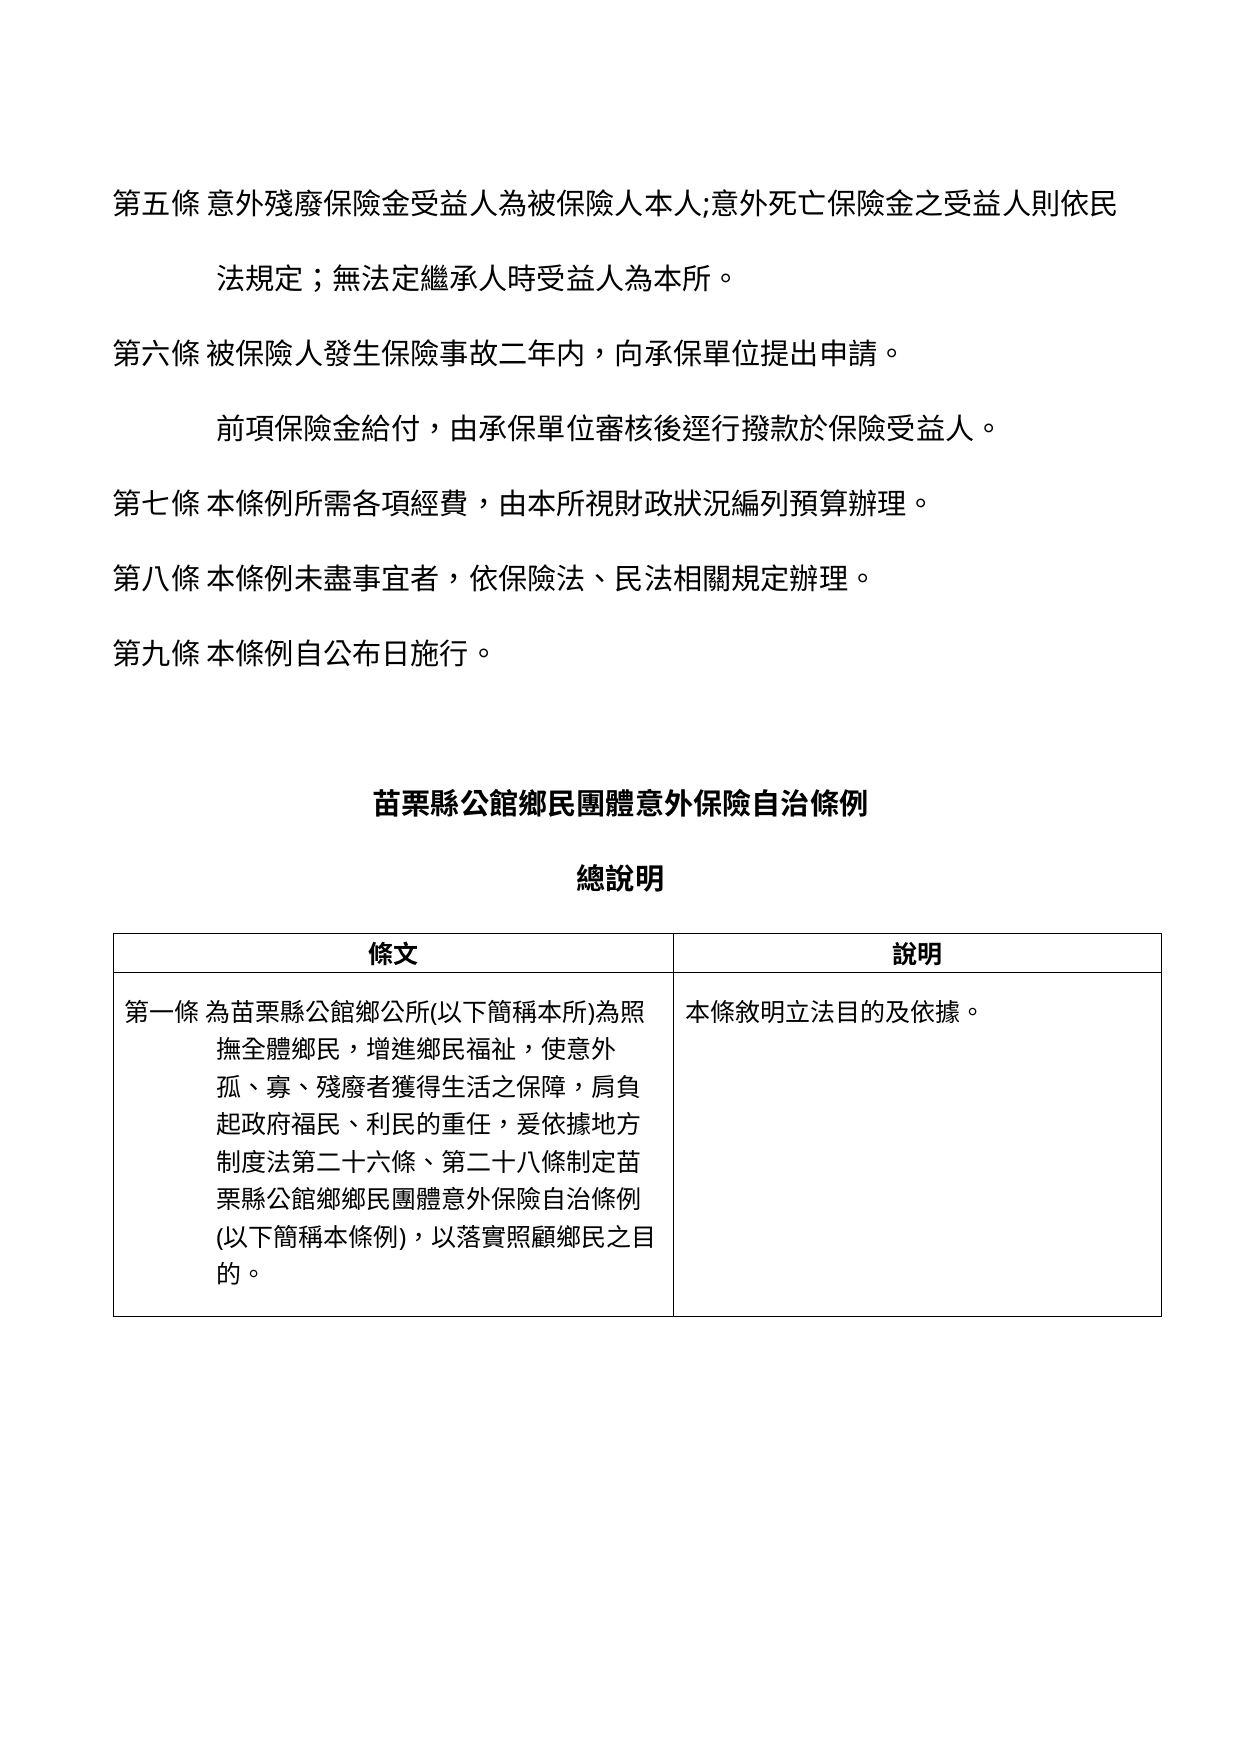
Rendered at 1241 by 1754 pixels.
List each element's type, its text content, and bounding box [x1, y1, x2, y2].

text 苗栗縣公館鄉民團體意外保險自治條例 [112, 764, 1128, 839]
text 第六條 被保險人發生保險事故二年内，向承保單位提出申請。 [112, 314, 1128, 389]
text 總說明 [112, 839, 1128, 914]
text 第七條 本條例所需各項經費，由本所視財政狀況編列預算辦理。 [112, 464, 1128, 539]
table_header 說明 [674, 934, 1161, 972]
text 前項保險金給付，由承保單位審核後逕行撥款於保險受益人。 [216, 389, 1128, 464]
text 第九條 本條例自公布日施行。 [112, 614, 1128, 689]
text 第八條 本條例未盡事宜者，依保險法、民法相關規定辦理。 [112, 539, 1128, 614]
table_cell 第一條 為苗栗縣公館鄉公所(以下簡稱本所)為照撫全體鄉民，增進鄉民福祉，使意外孤、寡、殘廢者獲得生活之保障，肩負起政府福民、利民的重任，爰依據地方制度法第二十六條、第二十八條制定苗栗縣公館鄉鄉民團體意外保險自治條例(以下簡稱本條例)，以落實照顧鄉民之目的。 [114, 973, 673, 1316]
text 第五條 意外殘廢保險金受益人為被保險人本人;意外死亡保險金之受益人則依民法規定；無法定繼承人時受益人為本所。 [112, 164, 1128, 314]
table_cell 本條敘明立法目的及依據。 [674, 973, 1161, 1316]
table_header 條文 [114, 934, 673, 972]
